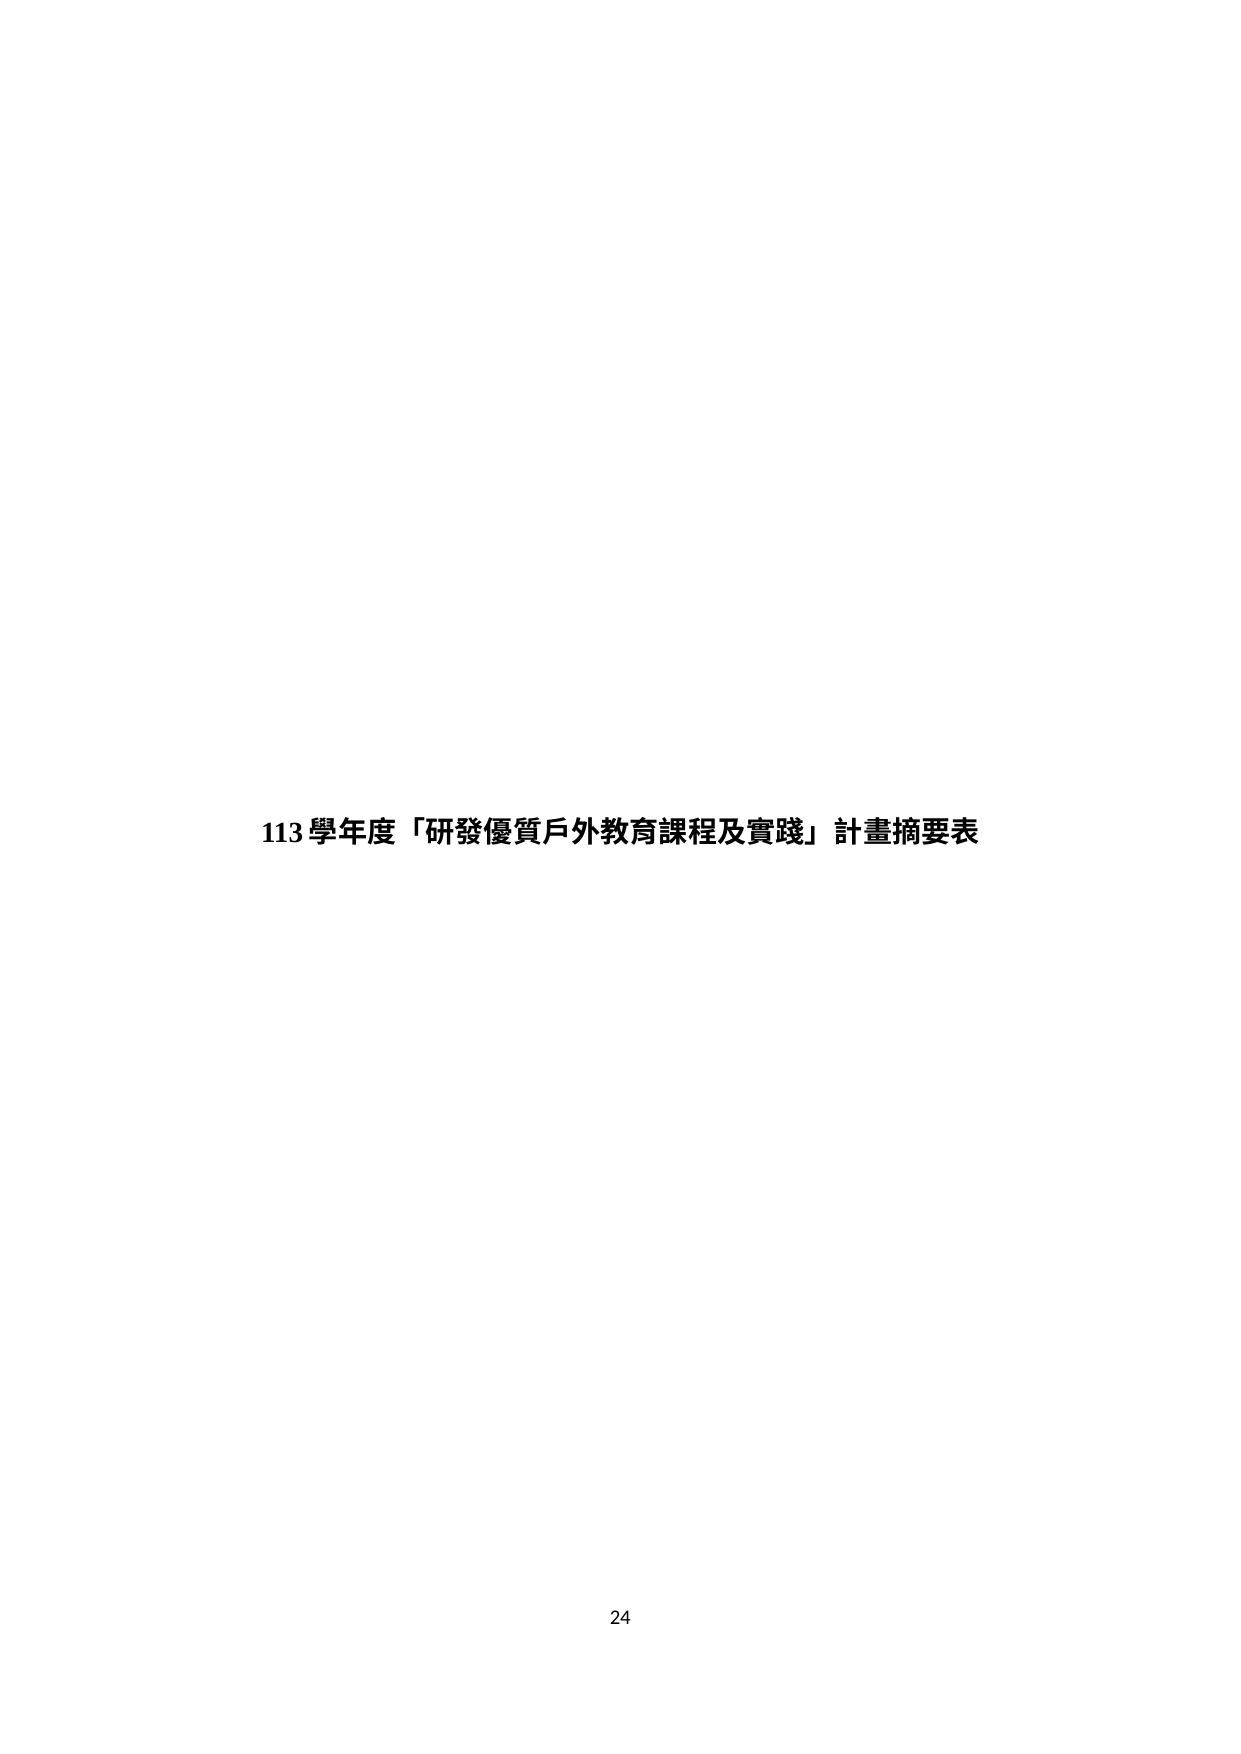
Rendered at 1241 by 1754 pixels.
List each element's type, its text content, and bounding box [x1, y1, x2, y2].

text 113學年度「研發優質戶外教育課程及實踐」計畫摘要表 [187, 808, 1053, 851]
